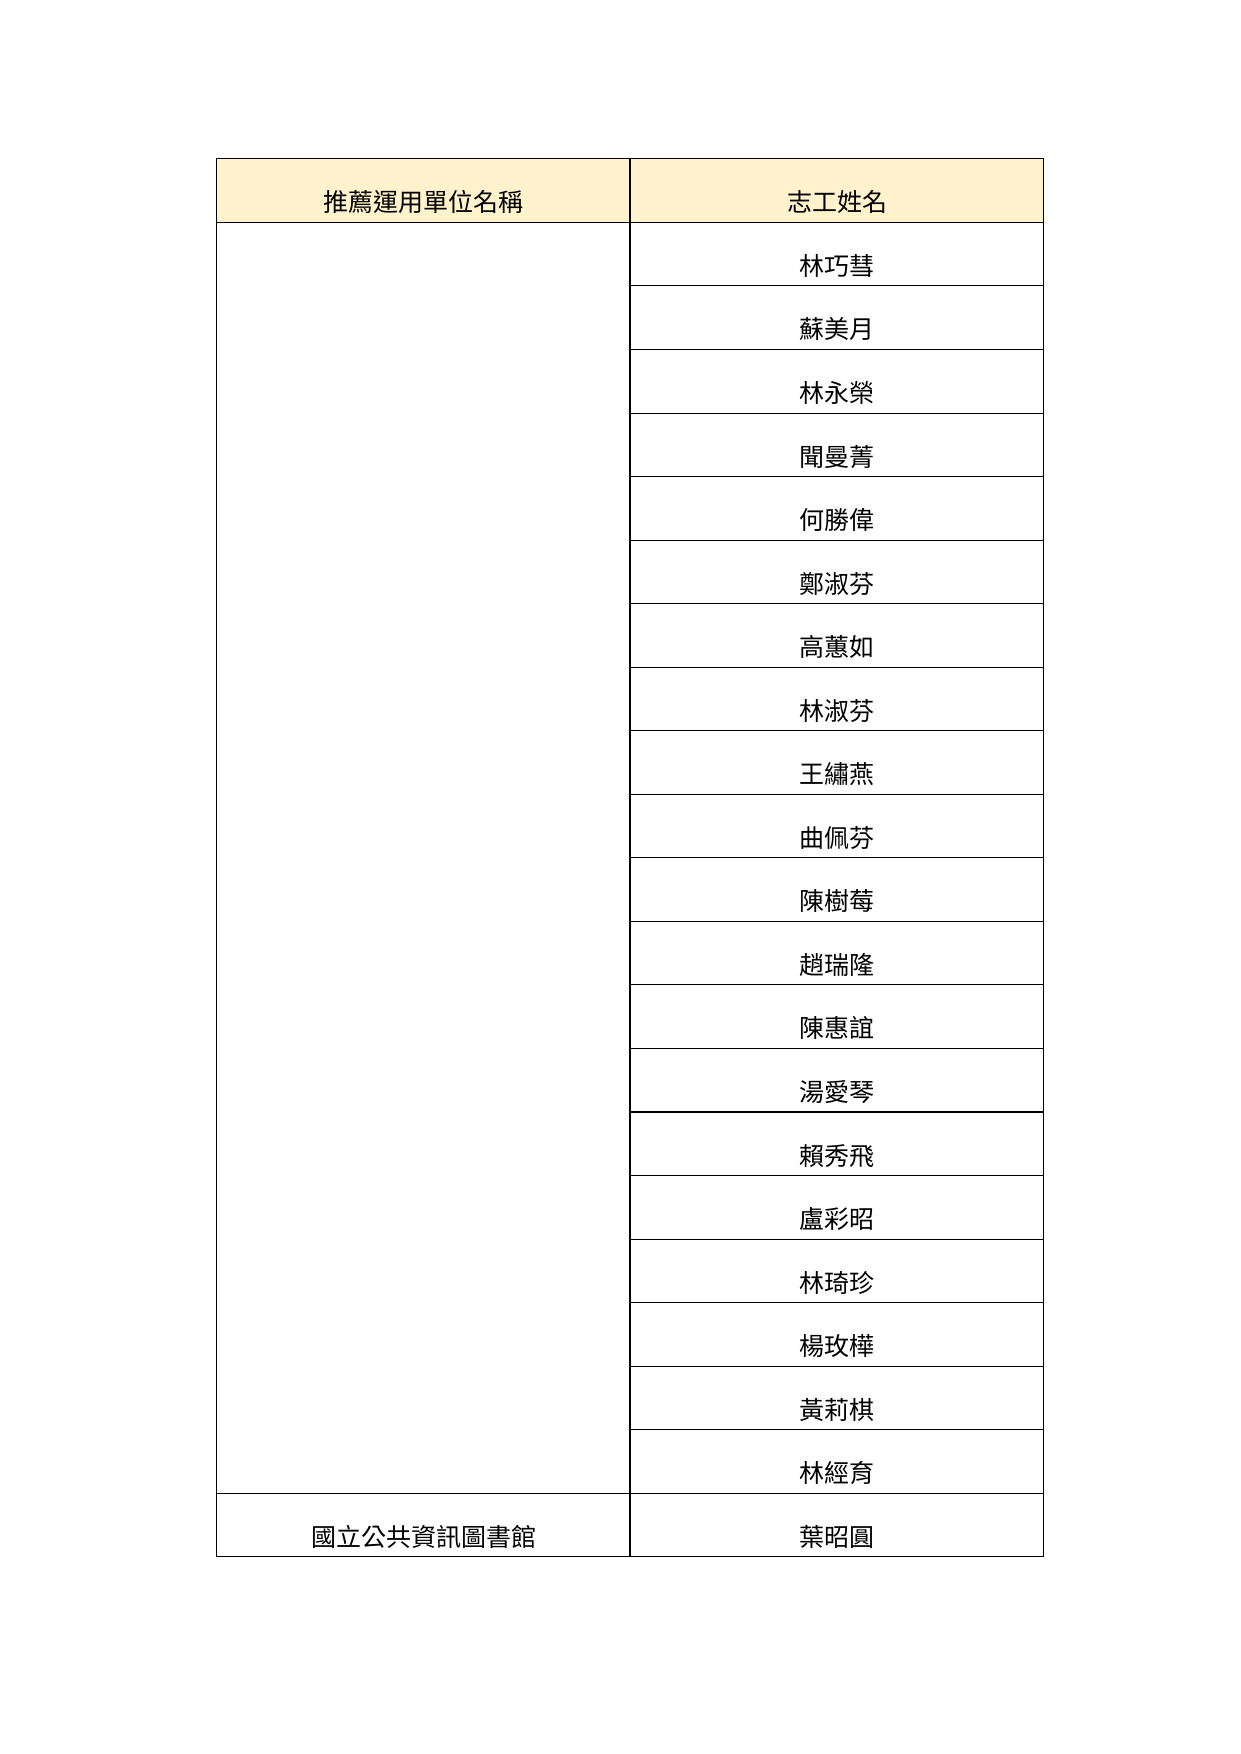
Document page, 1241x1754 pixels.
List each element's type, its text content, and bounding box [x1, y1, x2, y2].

table_cell 高蕙如 [631, 604, 1043, 667]
table_cell 林琦珍 [631, 1240, 1043, 1302]
table_cell 賴秀飛 [631, 1113, 1043, 1175]
table_cell 蘇美月 [631, 286, 1043, 349]
table_cell 國立公共資訊圖書館 [217, 1494, 629, 1556]
table_cell 陳惠誼 [631, 985, 1043, 1048]
table_cell 鄭淑芬 [631, 541, 1043, 603]
table_cell 黃莉棋 [631, 1367, 1043, 1429]
table_cell 林永榮 [631, 350, 1043, 412]
table_cell 王繡燕 [631, 731, 1043, 794]
table_cell 湯愛琴 [631, 1049, 1043, 1111]
table_cell 葉昭圓 [631, 1494, 1043, 1556]
table_cell 林巧彗 [631, 223, 1043, 285]
table_cell 聞曼菁 [631, 414, 1043, 476]
table_cell 曲佩芬 [631, 795, 1043, 857]
table_cell 何勝偉 [631, 477, 1043, 539]
table_cell 楊玫樺 [631, 1303, 1043, 1366]
table_header 推薦運用單位名稱 [217, 159, 629, 222]
table_cell [217, 223, 629, 1493]
table_cell 林淑芬 [631, 668, 1043, 730]
table_header 志工姓名 [631, 159, 1043, 222]
table_cell 趙瑞隆 [631, 922, 1043, 984]
table_cell 盧彩昭 [631, 1176, 1043, 1238]
table_cell 陳樹莓 [631, 858, 1043, 921]
table_cell 林經育 [631, 1430, 1043, 1493]
